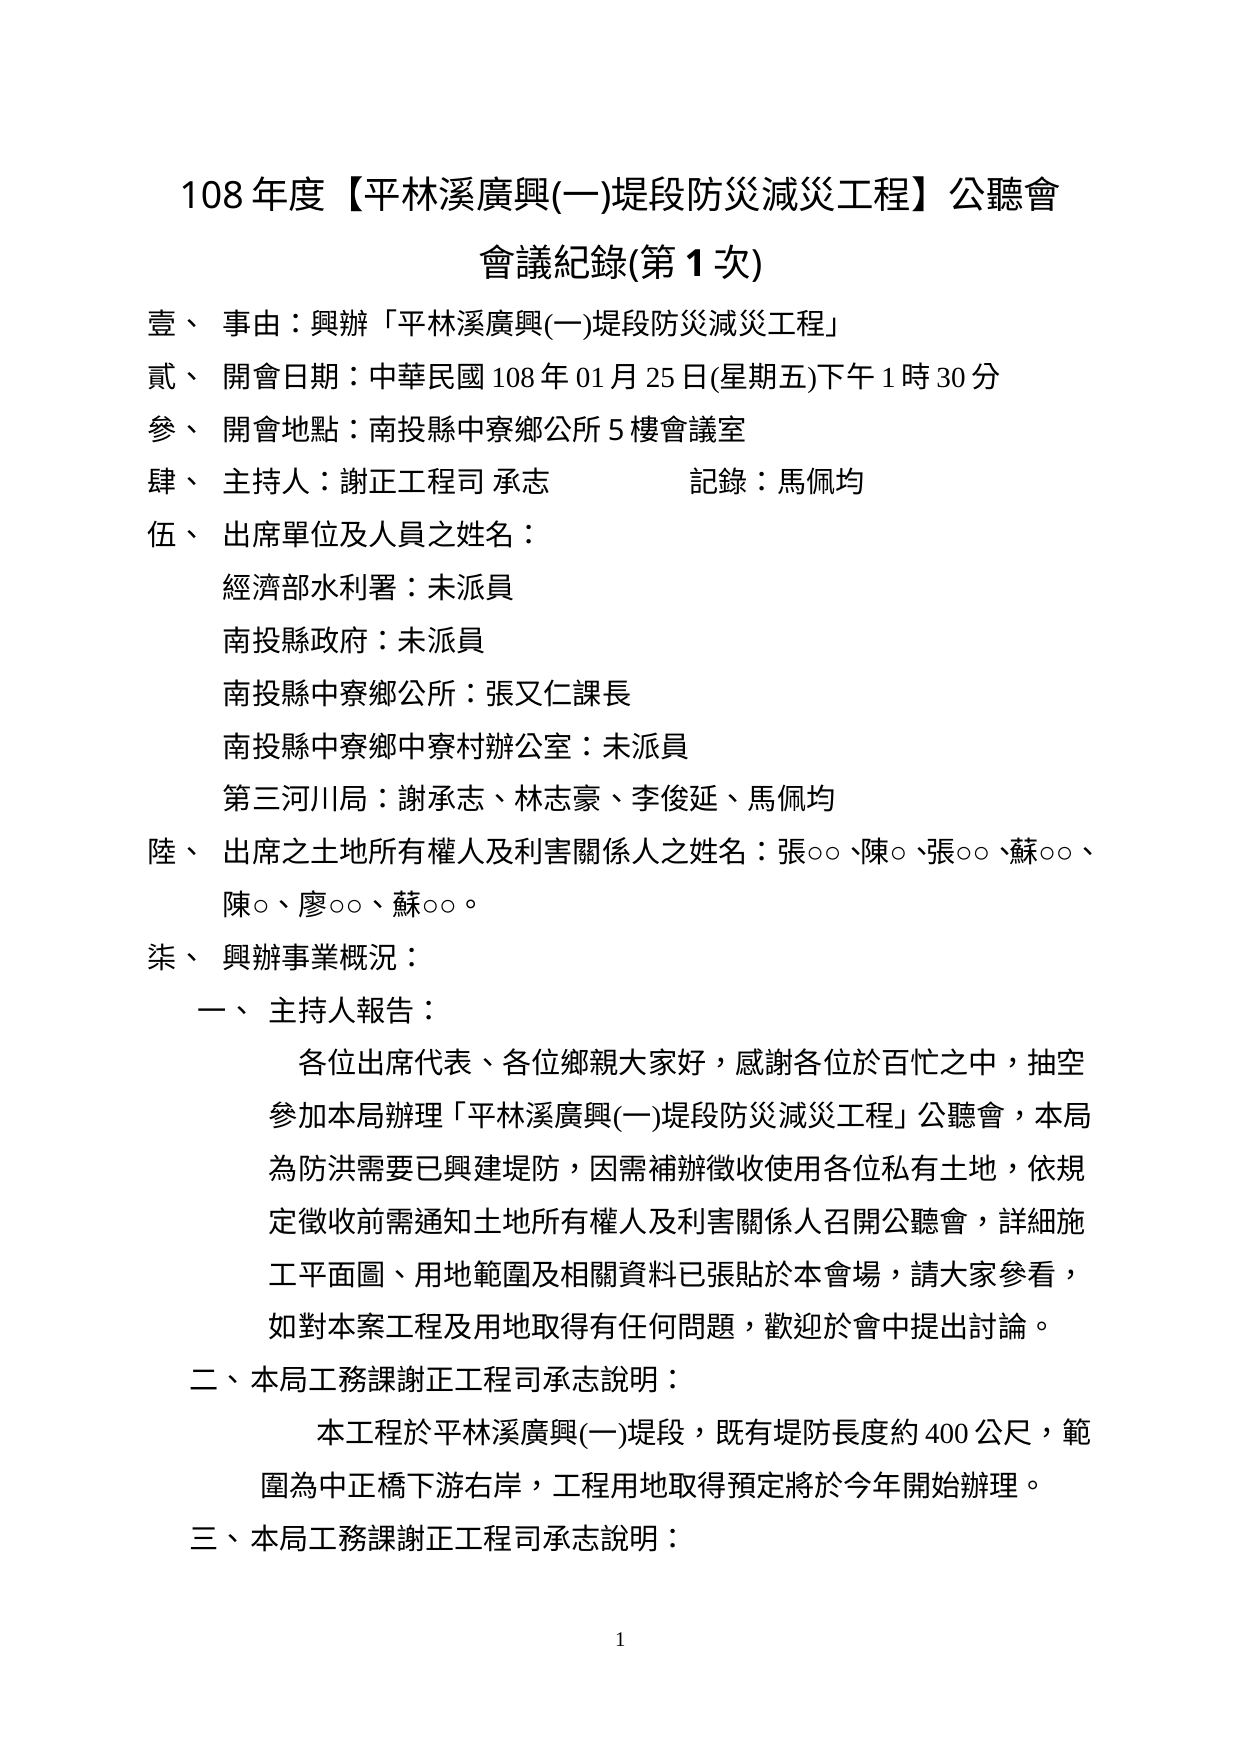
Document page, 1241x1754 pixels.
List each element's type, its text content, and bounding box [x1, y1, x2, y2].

text 本工程於平林溪廣興(一)堤段，既有堤防長度約400公尺，範圍為中正橋下游右岸，工程用地取得預定將於今年開始辦理。 [260, 1410, 1092, 1505]
text 108年度【平林溪廣興(一)堤段防災減災工程】公聽會 [148, 164, 1092, 219]
text 第三河川局：謝承志、林志豪、李俊延、馬佩均 [223, 776, 1092, 818]
list 出席之土地所有權人及利害關係人之姓名：張○○、陳○、張○○、蘇○○、陳○、廖○○、蘇○○。 [148, 829, 1092, 924]
list 興辦事業概況： [148, 934, 1092, 977]
text 會議紀錄(第1次) [148, 232, 1092, 287]
list 開會地點：南投縣中寮鄉公所5樓會議室 [148, 406, 1092, 448]
list 事由：興辦「平林溪廣興(一)堤段防災減災工程」 [148, 301, 1092, 343]
text 南投縣政府：未派員 [223, 617, 1092, 660]
text 南投縣中寮鄉公所：張又仁課長 [223, 670, 1092, 713]
list 主持人報告： 各位出席代表、各位鄉親大家好，感謝各位於百忙之中，抽空參加本局辦理「平林溪廣興(一)堤段防災減災工程」公聽會，本局為防洪需要已興建堤防，因需補辦徵收使用各位私有土地，依規定徵收前需通知土地所有權人及利害關係人召開公聽會，詳細施工平面圖、用地範圍及相關資料已張貼於本會場，請大家參看，如對本案工程及用地取得有任何問題，歡迎於會中提出討論。 [198, 987, 1092, 1346]
list 主持人：謝正工程司 承志 記錄：馬佩均 [148, 459, 1092, 501]
list 本局工務課謝正工程司承志說明： [189, 1515, 1092, 1558]
list 本局工務課謝正工程司承志說明： [189, 1357, 1092, 1399]
list 出席單位及人員之姓名： 經濟部水利署：未派員 [148, 512, 1092, 607]
text 南投縣中寮鄉中寮村辦公室：未派員 [223, 723, 1092, 765]
list 開會日期：中華民國108年01月25日(星期五)下午1時30分 [148, 353, 1092, 396]
